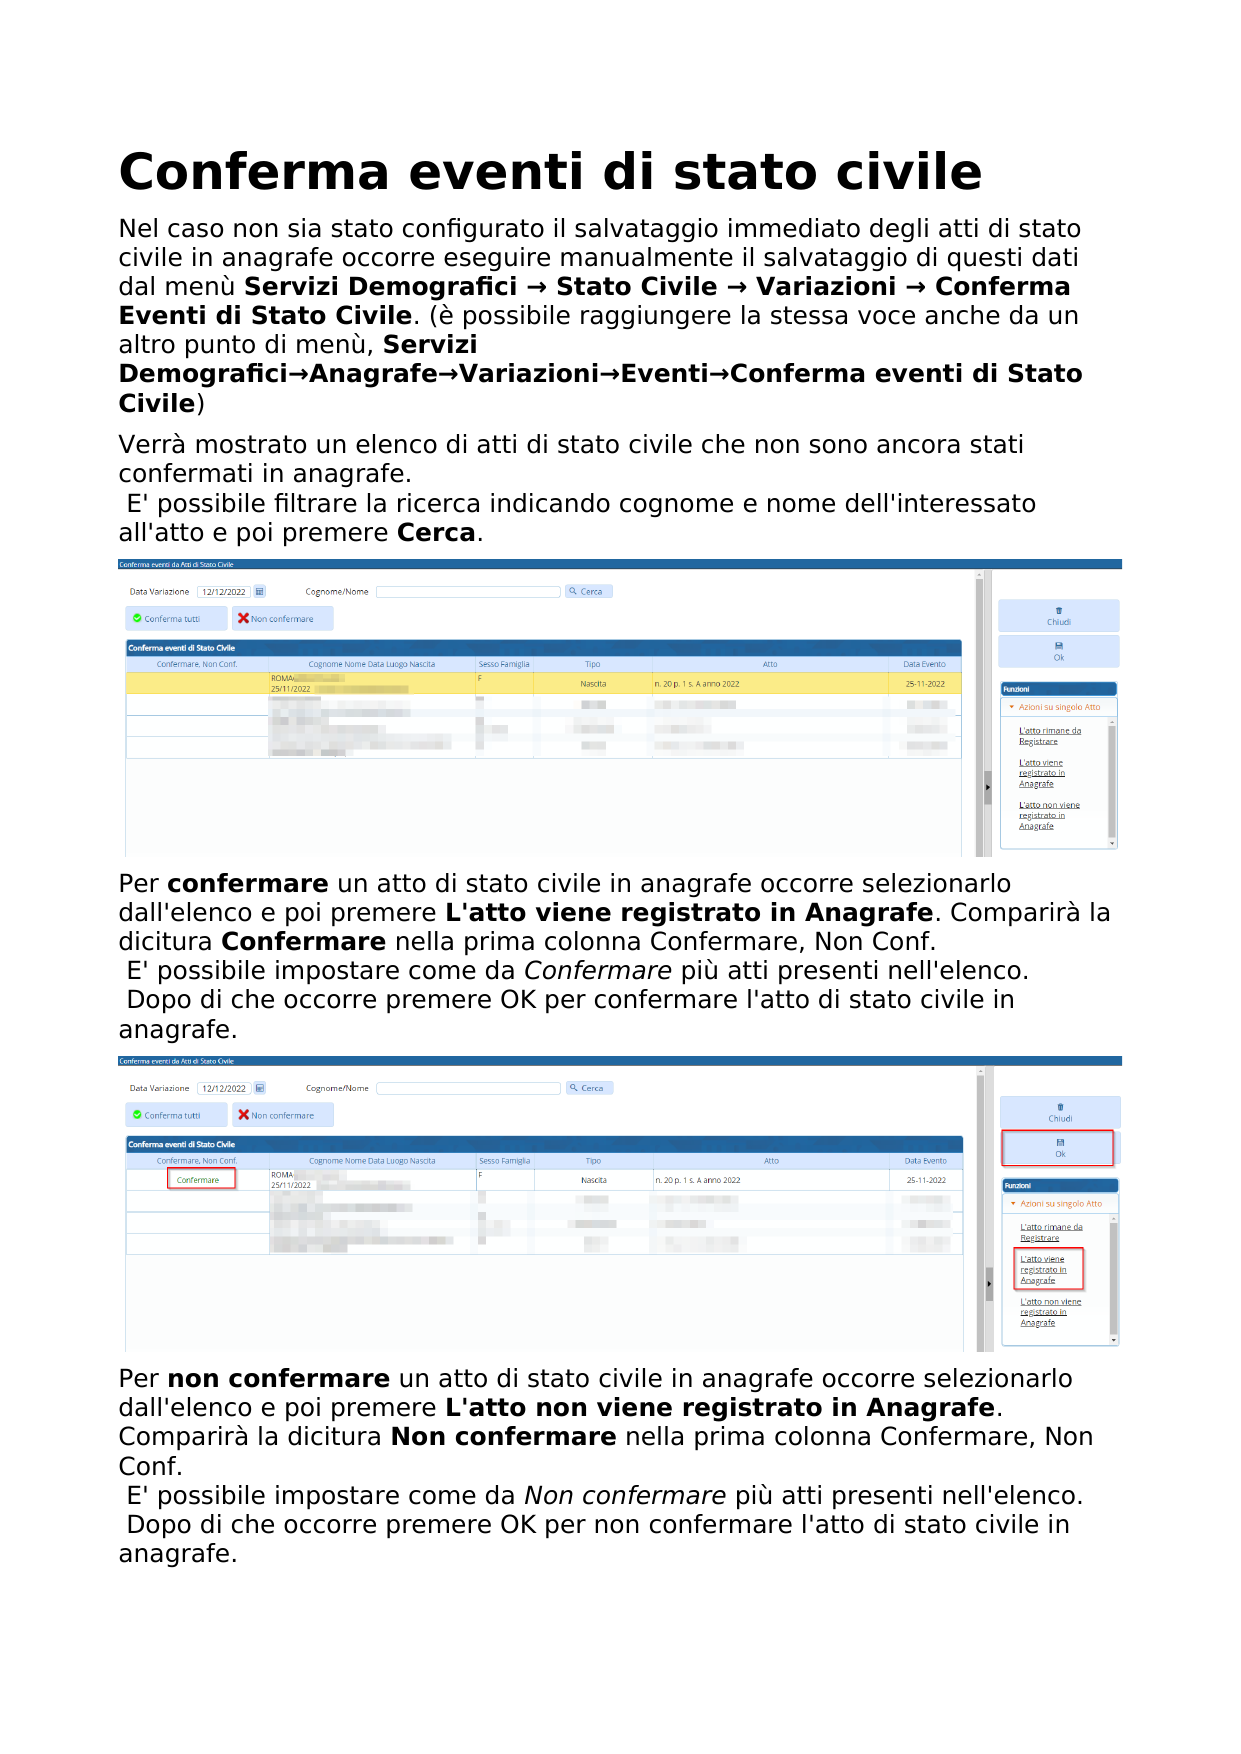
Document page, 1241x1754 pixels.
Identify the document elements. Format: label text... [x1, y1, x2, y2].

text Verrà mostrato un elenco di atti di stato civile che non sono ancora stati confermati in anagrafe. E' possibile filtrare la ricerca indicando cognome e nome dell'interessato all'atto e poi premere Cerca. [118, 431, 1122, 547]
picture [118, 559, 1123, 857]
subtitle Conferma eventi di stato civile [118, 143, 1122, 201]
text Per non confermare un atto di stato civile in anagrafe occorre selezionarlo dall'elenco e poi premere L'atto non viene registrato in Anagrafe. Comparirà la dicitura Non confermare nella prima colonna Confermare, Non Conf. E' possibile impostare come da Non confermare più atti presenti nell'elenco. Dopo di che occorre premere OK per non confermare l'atto di stato civile in anagrafe. [118, 1364, 1122, 1568]
text Per confermare un atto di stato civile in anagrafe occorre selezionarlo dall'elenco e poi premere L'atto viene registrato in Anagrafe. Comparirà la dicitura Confermare nella prima colonna Confermare, Non Conf. E' possibile impostare come da Confermare più atti presenti nell'elenco. Dopo di che occorre premere OK per confermare l'atto di stato civile in anagrafe. [118, 869, 1122, 1044]
text Nel caso non sia stato configurato il salvataggio immediato degli atti di stato civile in anagrafe occorre eseguire manualmente il salvataggio di questi dati dal menù Servizi Demografici → Stato Civile → Variazioni → Conferma Eventi di Stato Civile. (è possibile raggiungere la stessa voce anche da un altro punto di menù, Servizi Demografici→Anagrafe→Variazioni→Eventi→Conferma eventi di Stato Civile) [118, 214, 1122, 418]
picture [118, 1056, 1123, 1352]
